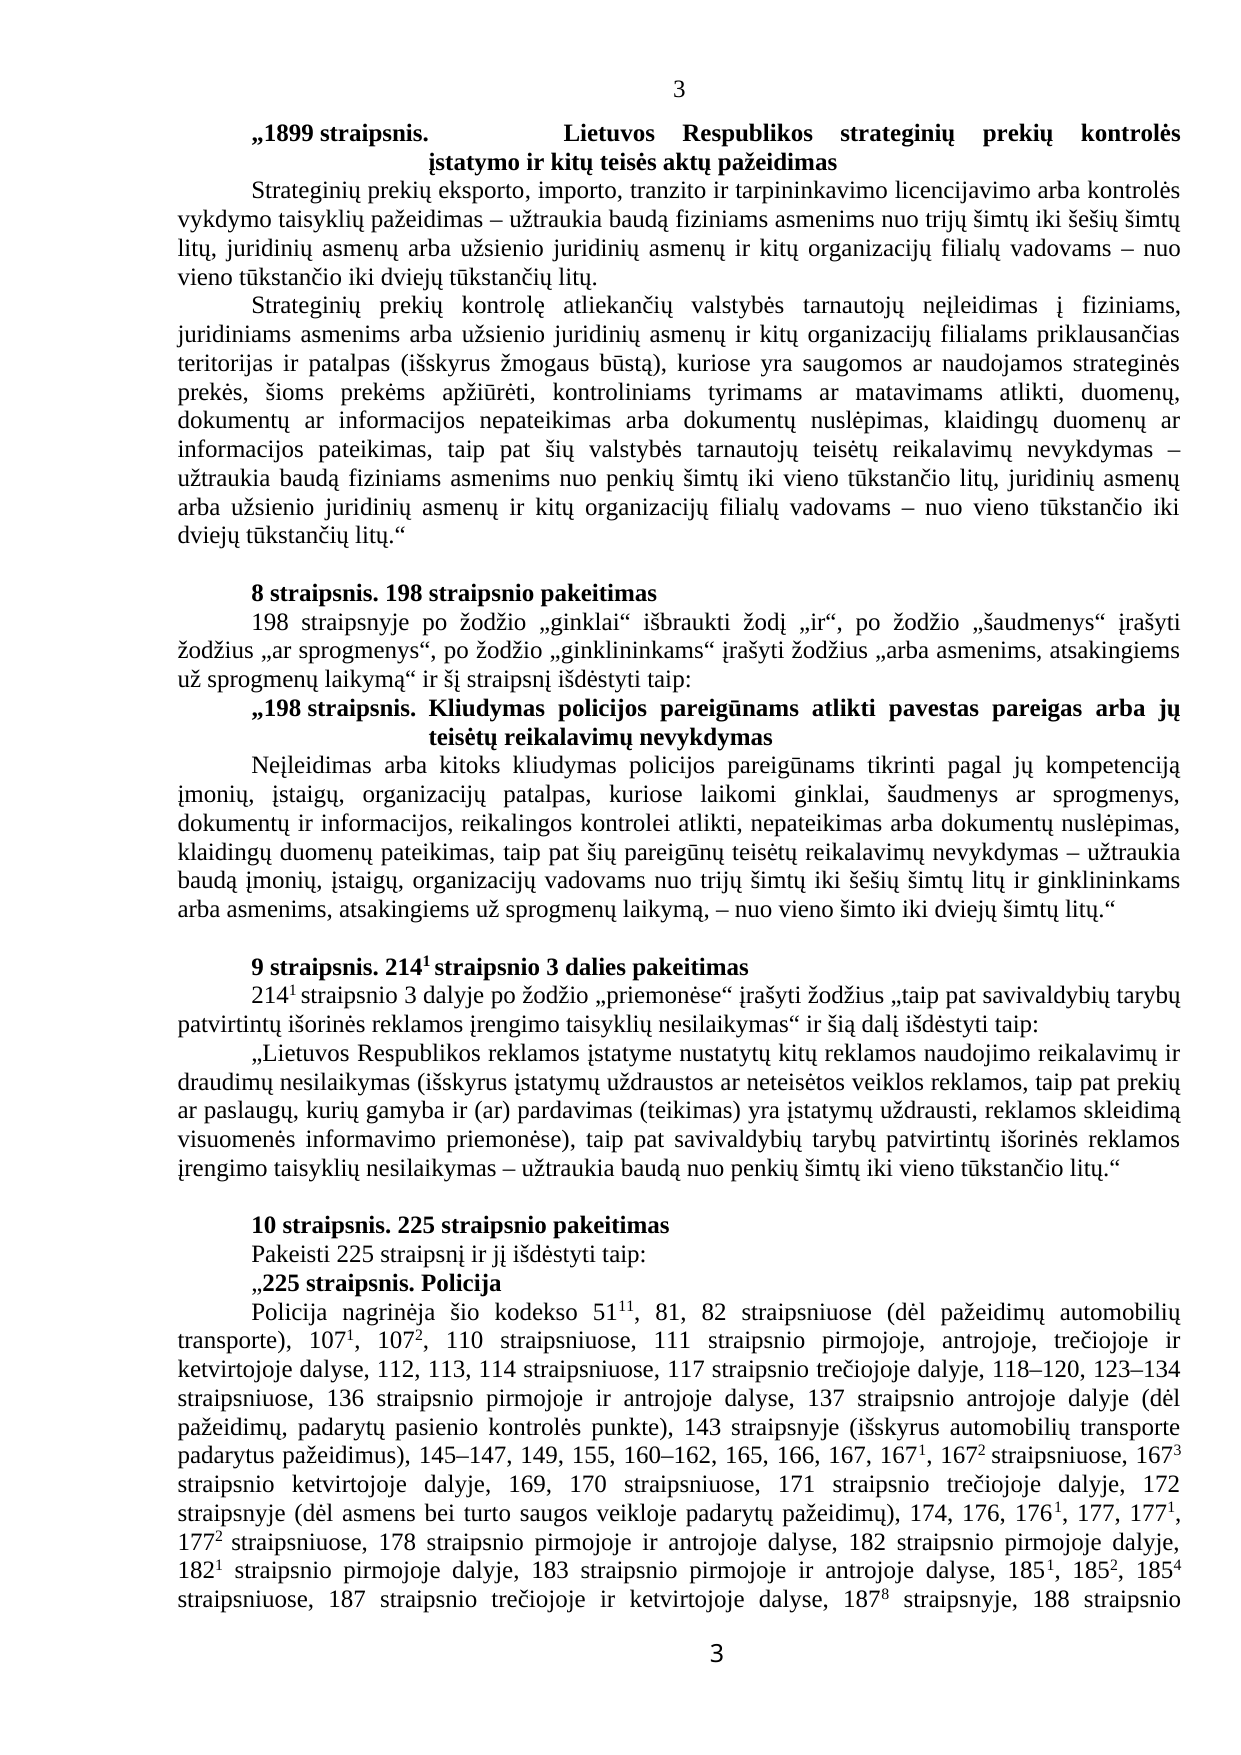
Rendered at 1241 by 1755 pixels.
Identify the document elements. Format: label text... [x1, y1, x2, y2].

text 198 straipsnyje po žodžio „ginklai“ išbraukti žodį „ir“, po žodžio „šaudmenys“ įrašyti žodžius „ar sprogmenys“, po žodžio „ginklininkams“ įrašyti žodžius „arba asmenims, atsakingiems už sprogmenų laikymą“ ir šį straipsnį išdėstyti taip: [177, 607, 1181, 693]
text 8 straipsnis. 198 straipsnio pakeitimas [177, 578, 1181, 607]
text 10 straipsnis. 225 straipsnio pakeitimas [177, 1211, 1181, 1239]
text Policija nagrinėja šio kodekso 5111, 81, 82 straipsniuose (dėl pažeidimų automobilių transporte), 1071, 1072, 110 straipsniuose, 111 straipsnio pirmojoje, antrojoje, trečiojoje ir ketvirtojoje dalyse, 112, 113, 114 straipsniuose, 117 straipsnio trečiojoje dalyje, 118–120, 123–134 straipsniuose, 136 straipsnio pirmojoje ir antrojoje dalyse, 137 straipsnio antrojoje dalyje (dėl pažeidimų, padarytų pasienio kontrolės punkte), 143 straipsnyje (išskyrus automobilių transporte padarytus pažeidimus), 145–147, 149, 155, 160–162, 165, 166, 167, 1671, 1672 straipsniuose, 1673 straipsnio ketvirtojoje dalyje, 169, 170 straipsniuose, 171 straipsnio trečiojoje dalyje, 172 straipsnyje (dėl asmens bei turto saugos veikloje padarytų pažeidimų), 174, 176, 1761, 177, 1771, 1772 straipsniuose, 178 straipsnio pirmojoje ir antrojoje dalyse, 182 straipsnio pirmojoje dalyje, 1821 straipsnio pirmojoje dalyje, 183 straipsnio pirmojoje ir antrojoje dalyse, 1851, 1852, 1854 straipsniuose, 187 straipsnio trečiojoje ir ketvirtojoje dalyse, 1878 straipsnyje, 188 straipsnio [177, 1297, 1181, 1613]
text „225 straipsnis. Policija [177, 1268, 1181, 1297]
text 2141 straipsnio 3 dalyje po žodžio „priemonėse“ įrašyti žodžius „taip pat savivaldybių tarybų patvirtintų išorinės reklamos įrengimo taisyklių nesilaikymas“ ir šią dalį išdėstyti taip: [177, 981, 1181, 1038]
text „Lietuvos Respublikos reklamos įstatyme nustatytų kitų reklamos naudojimo reikalavimų ir draudimų nesilaikymas (išskyrus įstatymų uždraustos ar neteisėtos veiklos reklamos, taip pat prekių ar paslaugų, kurių gamyba ir (ar) pardavimas (teikimas) yra įstatymų uždrausti, reklamos skleidimą visuomenės informavimo priemonėse), taip pat savivaldybių tarybų patvirtintų išorinės reklamos įrengimo taisyklių nesilaikymas – užtraukia baudą nuo penkių šimtų iki vieno tūkstančio litų.“ [177, 1038, 1181, 1182]
text Neįleidimas arba kitoks kliudymas policijos pareigūnams tikrinti pagal jų kompetenciją įmonių, įstaigų, organizacijų patalpas, kuriose laikomi ginklai, šaudmenys ar sprogmenys, dokumentų ir informacijos, reikalingos kontrolei atlikti, nepateikimas arba dokumentų nuslėpimas, klaidingų duomenų pateikimas, taip pat šių pareigūnų teisėtų reikalavimų nevykdymas – užtraukia baudą įmonių, įstaigų, organizacijų vadovams nuo trijų šimtų iki šešių šimtų litų ir ginklininkams arba asmenims, atsakingiems už sprogmenų laikymą, – nuo vieno šimto iki dviejų šimtų litų.“ [177, 751, 1181, 923]
text 9 straipsnis. 2141 straipsnio 3 dalies pakeitimas [177, 952, 1181, 981]
text „1899 straipsnis. Lietuvos Respublikos strateginių prekių kontrolės įstatymo ir kitų teisės aktų pažeidimas [251, 118, 1181, 176]
text „198 straipsnis. Kliudymas policijos pareigūnams atlikti pavestas pareigas arba jų teisėtų reikalavimų nevykdymas [251, 693, 1181, 751]
text Pakeisti 225 straipsnį ir jį išdėstyti taip: [177, 1239, 1181, 1268]
text Strateginių prekių eksporto, importo, tranzito ir tarpininkavimo licencijavimo arba kontrolės vykdymo taisyklių pažeidimas – užtraukia baudą fiziniams asmenims nuo trijų šimtų iki šešių šimtų litų, juridinių asmenų arba užsienio juridinių asmenų ir kitų organizacijų filialų vadovams – nuo vieno tūkstančio iki dviejų tūkstančių litų. [177, 176, 1181, 291]
text Strateginių prekių kontrolę atliekančių valstybės tarnautojų neįleidimas į fiziniams, juridiniams asmenims arba užsienio juridinių asmenų ir kitų organizacijų filialams priklausančias teritorijas ir patalpas (išskyrus žmogaus būstą), kuriose yra saugomos ar naudojamos strateginės prekės, šioms prekėms apžiūrėti, kontroliniams tyrimams ar matavimams atlikti, duomenų, dokumentų ar informacijos nepateikimas arba dokumentų nuslėpimas, klaidingų duomenų ar informacijos pateikimas, taip pat šių valstybės tarnautojų teisėtų reikalavimų nevykdymas – užtraukia baudą fiziniams asmenims nuo penkių šimtų iki vieno tūkstančio litų, juridinių asmenų arba užsienio juridinių asmenų ir kitų organizacijų filialų vadovams – nuo vieno tūkstančio iki dviejų tūkstančių litų.“ [177, 291, 1181, 549]
